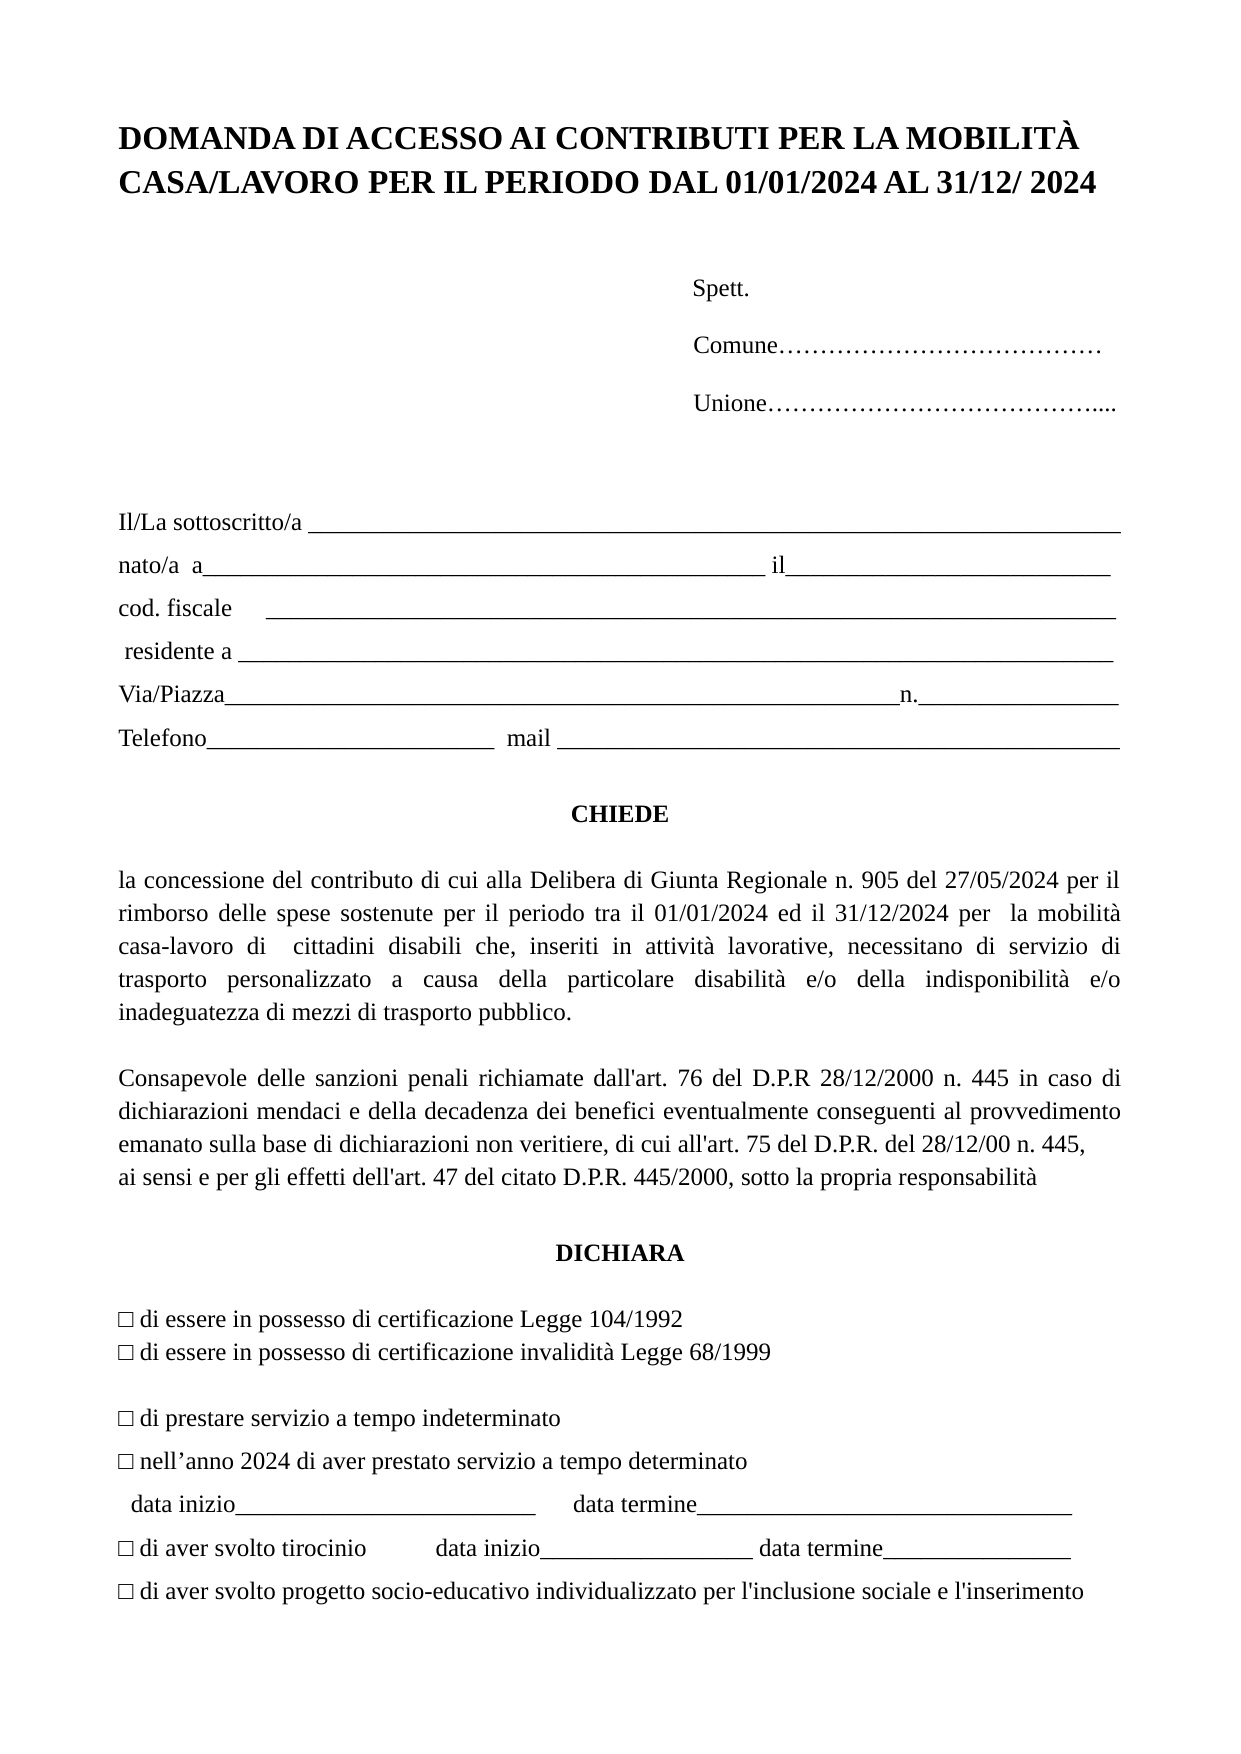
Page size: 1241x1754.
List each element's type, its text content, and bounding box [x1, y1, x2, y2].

text □ di aver svolto progetto socio-educativo individualizzato per l'inclusione sociale e l'inserimento [118, 1576, 1122, 1604]
text Unione………………………………….... [118, 388, 1122, 417]
text ai sensi e per gli effetti dell'art. 47 del citato D.P.R. 445/2000, sotto la propria responsabilità [118, 1162, 1122, 1191]
text cod. fiscale ____________________________________________________________________ [118, 593, 1122, 622]
text □ di prestare servizio a tempo indeterminato [118, 1403, 1122, 1432]
text Il/La sottoscritto/a _________________________________________________________________ [118, 507, 1122, 536]
text Spett. [118, 273, 1122, 302]
text Consapevole delle sanzioni penali richiamate dall'art. 76 del D.P.R 28/12/2000 n. 445 in caso di dichiarazioni mendaci e della decadenza dei benefici eventualmente conseguenti al provvedimento emanato sulla base di dichiarazioni non veritiere, di cui all'art. 75 del D.P.R. del 28/12/00 n. 445, [118, 1063, 1122, 1158]
text Comune………………………………… [118, 330, 1122, 359]
text la concessione del contributo di cui alla Delibera di Giunta Regionale n. 905 del 27/05/2024 per il rimborso delle spese sostenute per il periodo tra il 01/01/2024 ed il 31/12/2024 per la mobilità casa-lavoro di cittadini disabili che, inseriti in attività lavorative, necessitano di servizio di trasporto personalizzato a causa della particolare disabilità e/o della indisponibilità e/o inadeguatezza di mezzi di trasporto pubblico. [118, 865, 1122, 1026]
text □ nell’anno 2024 di aver prestato servizio a tempo determinato [118, 1446, 1122, 1475]
text □ di aver svolto tirocinio data inizio_________________ data termine_______________ [118, 1533, 1122, 1561]
text □ di essere in possesso di certificazione Legge 104/1992 [118, 1304, 1122, 1333]
text DOMANDA DI ACCESSO AI CONTRIBUTI PER LA MOBILITÀ CASA/LAVORO PER IL PERIODO DAL 01/01/2024 AL 31/12/ 2024 [118, 118, 1122, 239]
text Via/Piazza______________________________________________________n.________________ [118, 679, 1122, 708]
text Telefono_______________________ mail _____________________________________________ [118, 723, 1122, 751]
text residente a ______________________________________________________________________ [118, 636, 1122, 665]
text DICHIARA [118, 1238, 1122, 1267]
text CHIEDE [118, 799, 1122, 828]
text nato/a a_____________________________________________ il__________________________ [118, 550, 1122, 579]
text □ di essere in possesso di certificazione invalidità Legge 68/1999 [118, 1337, 1122, 1366]
text data inizio________________________ data termine______________________________ [118, 1489, 1122, 1518]
